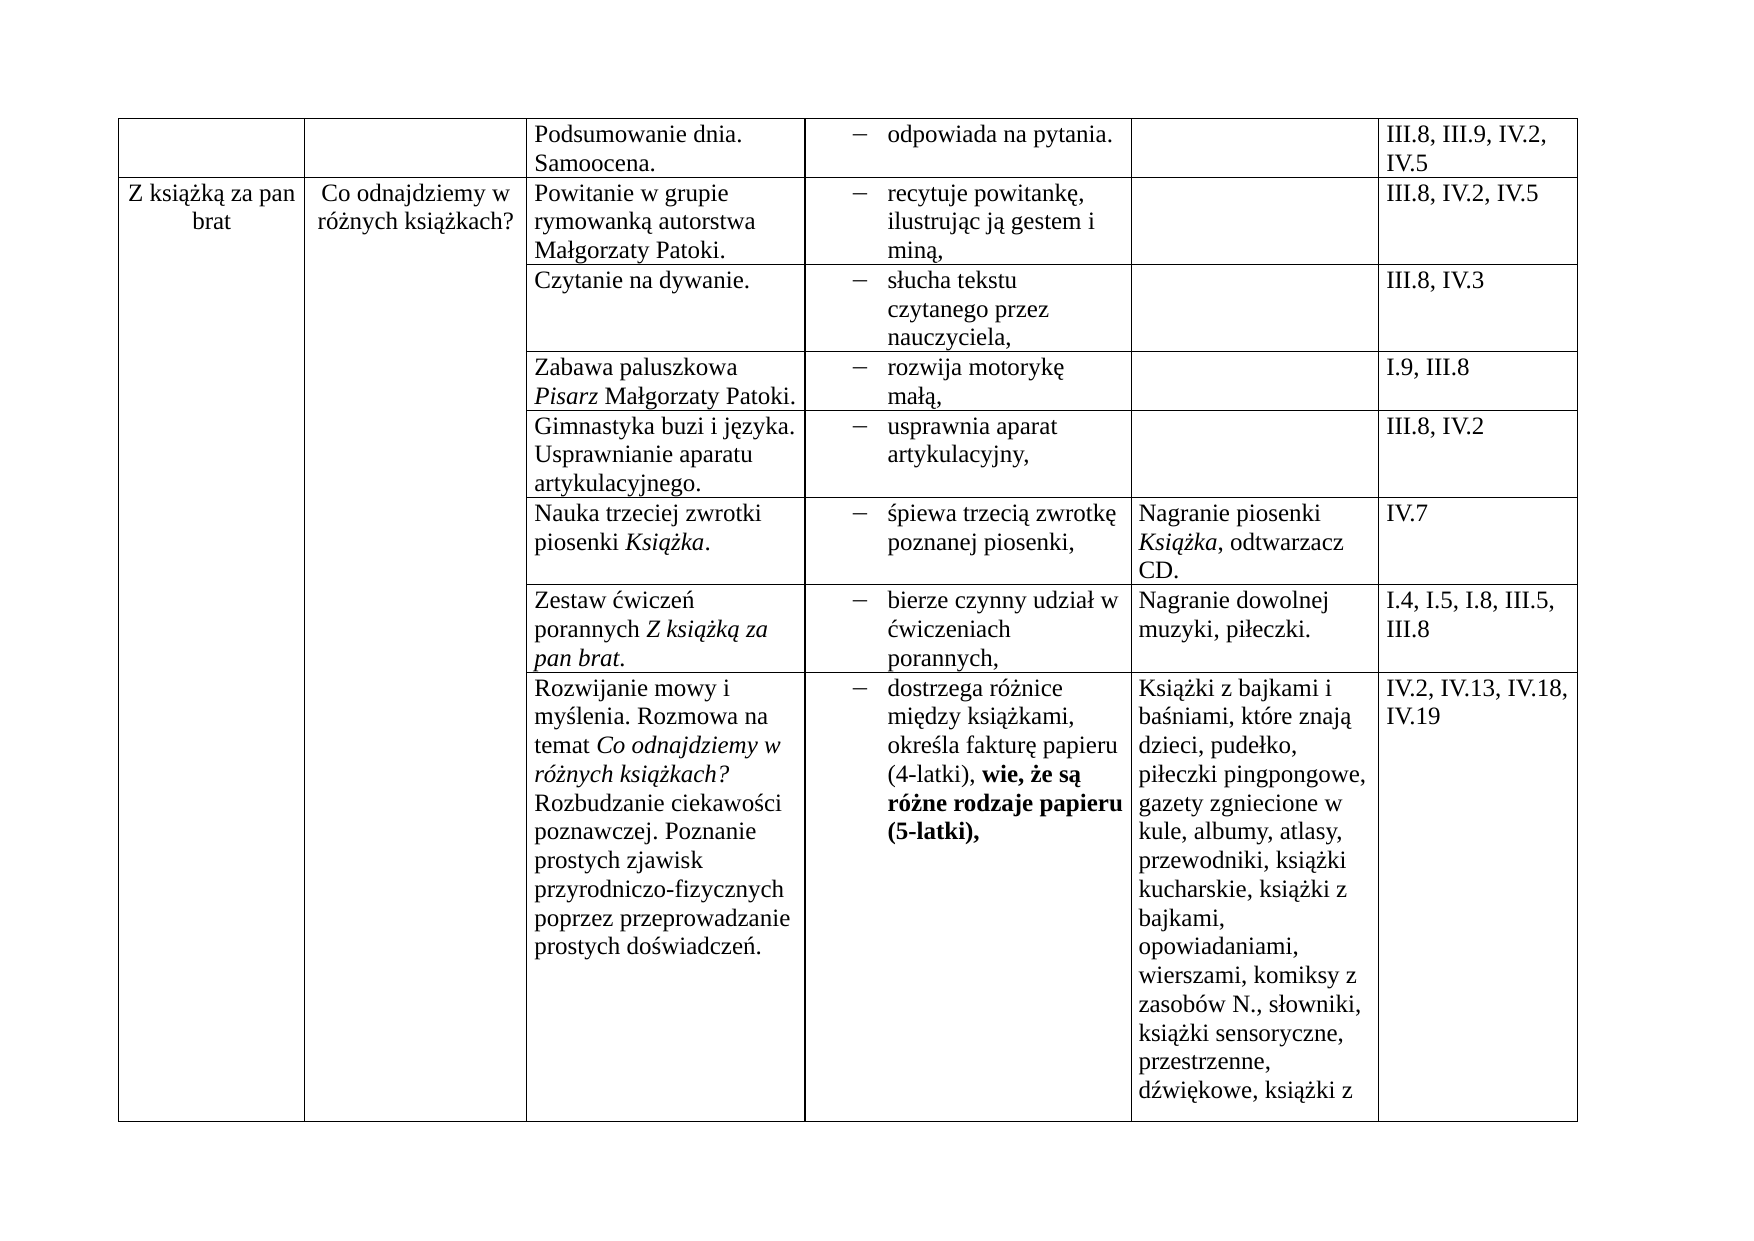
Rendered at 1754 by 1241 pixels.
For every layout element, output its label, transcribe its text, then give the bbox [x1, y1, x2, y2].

table_cell Rozwijanie mowy i myślenia. Rozmowa na temat Co odnajdziemy w różnych książkach? Rozbudzanie ciekawości poznawczej. Poznanie prostych zjawisk przyrodniczo-fizycznych poprzez przeprowadzanie prostych doświadczeń. [527, 673, 804, 1121]
table_cell [1132, 119, 1378, 177]
table_cell I.4, I.5, I.8, III.5, III.8 [1379, 585, 1577, 672]
table_cell Nagranie dowolnej muzyki, piłeczki. [1132, 585, 1378, 672]
table_cell [1132, 411, 1378, 497]
table_cell recytuje powitankę, ilustrując ją gestem i miną, [806, 178, 1131, 264]
table_cell IV.2, IV.13, IV.18, IV.19 [1379, 673, 1577, 1121]
table_cell odpowiada na pytania. [806, 119, 1131, 177]
table_cell [1132, 178, 1378, 264]
table_cell Nauka trzeciej zwrotki piosenki Książka. [527, 498, 804, 584]
table_cell Gimnastyka buzi i języka. Usprawnianie aparatu artykulacyjnego. [527, 411, 804, 497]
table_cell Co odnajdziemy w różnych książkach? [305, 178, 526, 1121]
table_cell bierze czynny udział w ćwiczeniach porannych, [806, 585, 1131, 672]
table_cell Powitanie w grupie rymowanką autorstwa Małgorzaty Patoki. [527, 178, 804, 264]
table_cell Nagranie piosenki Książka, odtwarzacz CD. [1132, 498, 1378, 584]
table_cell IV.7 [1379, 498, 1577, 584]
table_cell Książki z bajkami i baśniami, które znają dzieci, pudełko, piłeczki pingpongowe, gazety zgniecione w kule, albumy, atlasy, przewodniki, książki kucharskie, książki z bajkami, opowiadaniami, wierszami, komiksy z zasobów N., słowniki, książki sensoryczne, przestrzenne, dźwiękowe, książki z [1132, 673, 1378, 1121]
table_cell III.8, IV.2 [1379, 411, 1577, 497]
table_cell Zabawa paluszkowa Pisarz Małgorzaty Patoki. [527, 352, 804, 410]
table_cell [1132, 352, 1378, 410]
table_cell Zestaw ćwiczeń porannych Z książką za pan brat. [527, 585, 804, 672]
table_cell III.8, IV.3 [1379, 265, 1577, 351]
table_cell śpiewa trzecią zwrotkę poznanej piosenki, [806, 498, 1131, 584]
table_cell Czytanie na dywanie. [527, 265, 804, 351]
table_cell Z książką za pan brat [119, 178, 304, 1121]
table_cell III.8, IV.2, IV.5 [1379, 178, 1577, 264]
table_cell Podsumowanie dnia. Samoocena. [527, 119, 804, 177]
table_cell usprawnia aparat artykulacyjny, [806, 411, 1131, 497]
table_cell rozwija motorykę małą, [806, 352, 1131, 410]
table_cell [1132, 265, 1378, 351]
table_cell III.8, III.9, IV.2, IV.5 [1379, 119, 1577, 177]
table_cell słucha tekstu czytanego przez nauczyciela, [806, 265, 1131, 351]
table_cell I.9, III.8 [1379, 352, 1577, 410]
table_cell dostrzega różnice między książkami, określa fakturę papieru (4-latki), wie, że są różne rodzaje papieru (5-latki), [806, 673, 1131, 1121]
